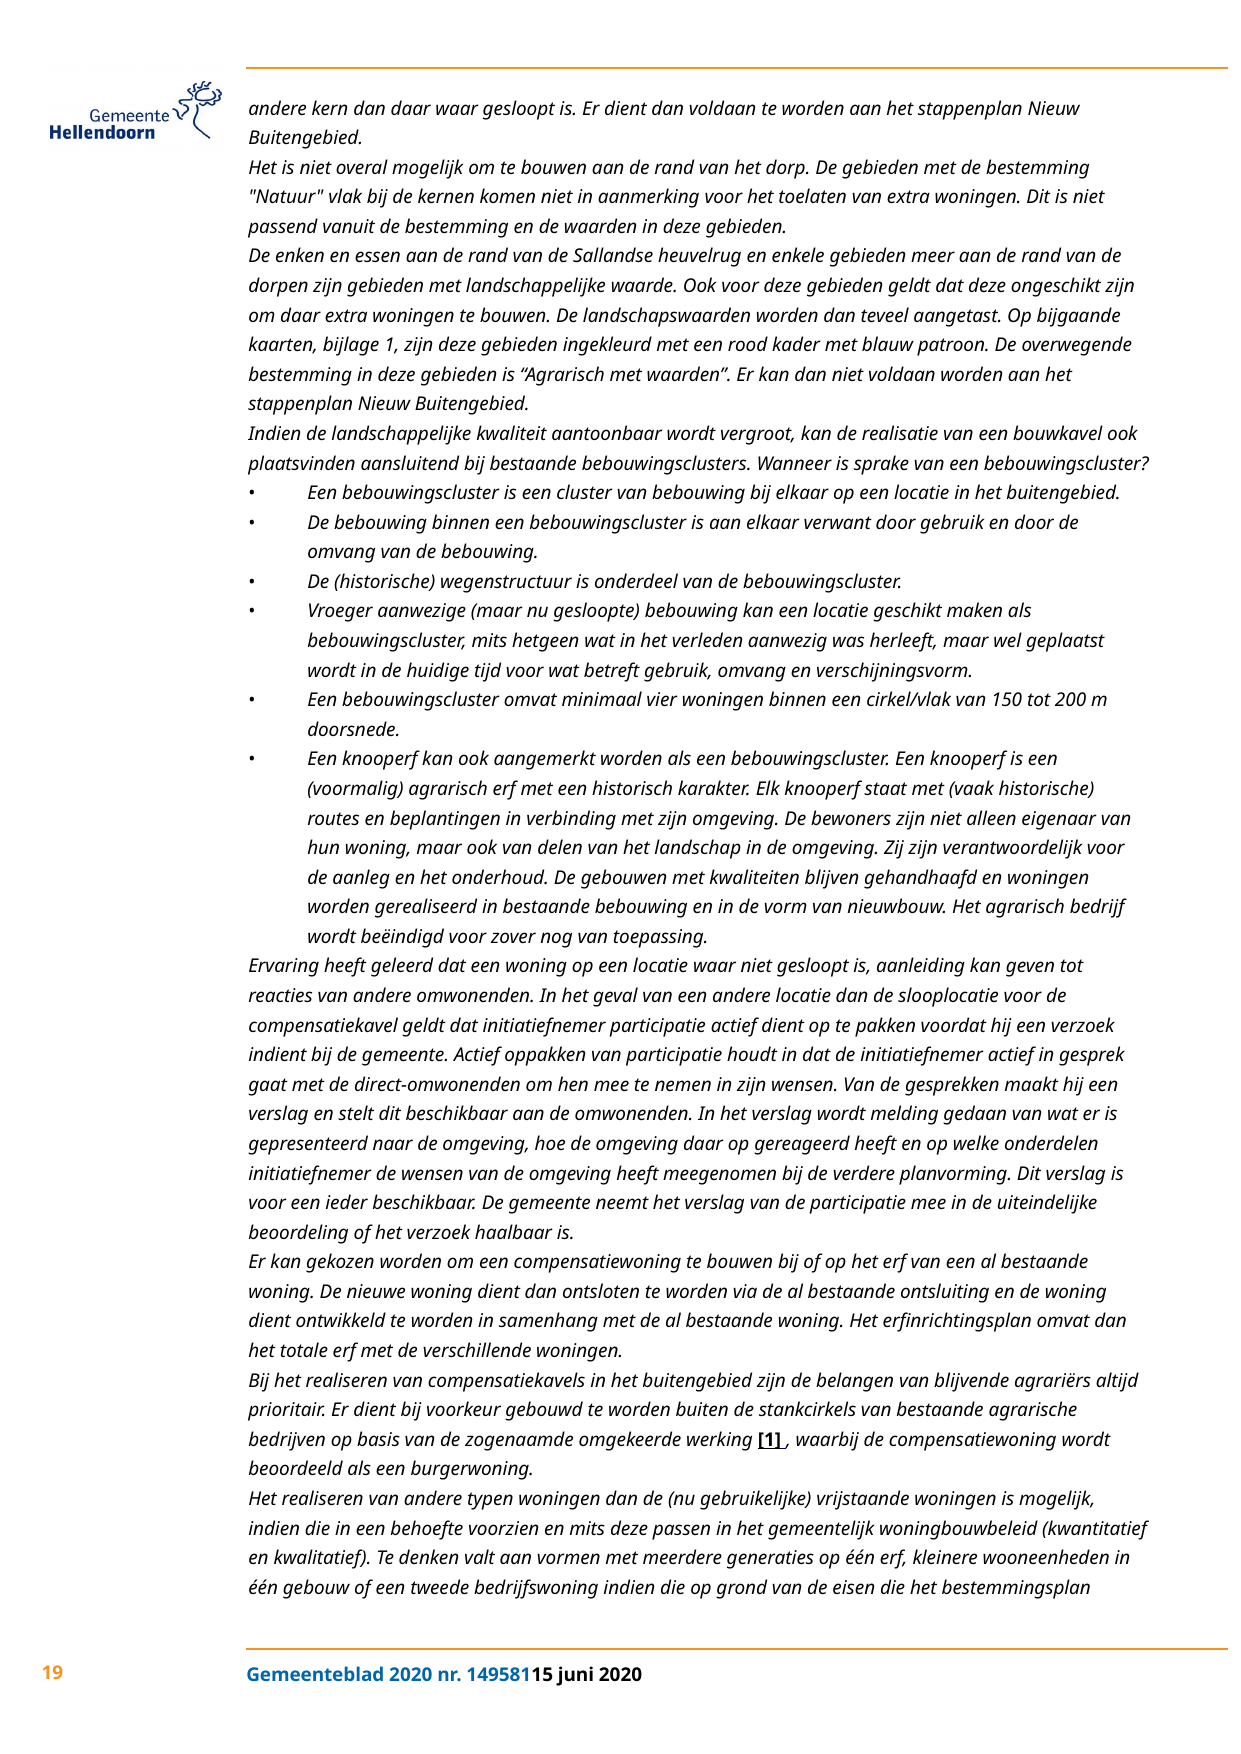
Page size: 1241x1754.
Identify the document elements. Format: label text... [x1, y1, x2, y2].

text Het is niet overal mogelijk om te bouwen aan de rand van het dorp. De gebieden met de bestemming "Natuur" vlak bij de kernen komen niet in aanmerking voor het toelaten van extra woningen. Dit is niet passend vanuit de bestemming en de waarden in deze gebieden. [248, 154, 1152, 239]
list Een knooperf kan ook aangemerkt worden als een bebouwingscluster. Een knooperf is een (voormalig) agrarisch erf met een historisch karakter. Elk knooperf staat met (vaak historische) routes en beplantingen in verbinding met zijn omgeving. De bewoners zijn niet alleen eigenaar van hun woning, maar ook van delen van het landschap in de omgeving. Zij zijn verantwoordelijk voor de aanleg en het onderhoud. De gebouwen met kwaliteiten blijven gehandhaafd en woningen worden gerealiseerd in bestaande bebouwing en in de vorm van nieuwbouw. Het agrarisch bedrijf wordt beëindigd voor zover nog van toepassing. [248, 746, 1152, 949]
text Bij het realiseren van compensatiekavels in het buitengebied zijn de belangen van blijvende agrariërs altijd prioritair. Er dient bij voorkeur gebouwd te worden buiten de stankcirkels van bestaande agrarische bedrijven op basis van de zogenaamde omgekeerde werking [1] , waarbij de compensatiewoning wordt beoordeeld als een burgerwoning. [248, 1367, 1152, 1481]
list Een bebouwingscluster is een cluster van bebouwing bij elkaar op een locatie in het buitengebied. [248, 479, 1152, 505]
text Er kan gekozen worden om een compensatiewoning te bouwen bij of op het erf van een al bestaande woning. De nieuwe woning dient dan ontsloten te worden via de al bestaande ontsluiting en de woning dient ontwikkeld te worden in samenhang met de al bestaande woning. Het erfinrichtingsplan omvat dan het totale erf met de verschillende woningen. [248, 1248, 1152, 1363]
list Vroeger aanwezige (maar nu gesloopte) bebouwing kan een locatie geschikt maken als bebouwingscluster, mits hetgeen wat in het verleden aanwezig was herleeft, maar wel geplaatst wordt in de huidige tijd voor wat betreft gebruik, omvang en verschijningsvorm. [248, 598, 1152, 683]
text Het realiseren van andere typen woningen dan de (nu gebruikelijke) vrijstaande woningen is mogelijk, indien die in een behoefte voorzien en mits deze passen in het gemeentelijk woningbouwbeleid (kwantitatief en kwalitatief). Te denken valt aan vormen met meerdere generaties op één erf, kleinere wooneenheden in één gebouw of een tweede bedrijfswoning indien die op grond van de eisen die het bestemmingsplan [248, 1485, 1152, 1600]
list De bebouwing binnen een bebouwingscluster is aan elkaar verwant door gebruik en door de omvang van de bebouwing. [248, 509, 1152, 564]
list Een bebouwingscluster omvat minimaal vier woningen binnen een cirkel/vlak van 150 tot 200 m doorsnede. [248, 686, 1152, 742]
picture [41, 47, 231, 172]
list De (historische) wegenstructuur is onderdeel van de bebouwingscluster. [248, 568, 1152, 594]
text Indien de landschappelijke kwaliteit aantoonbaar wordt vergroot, kan de realisatie van een bouwkavel ook plaatsvinden aansluitend bij bestaande bebouwingsclusters. Wanneer is sprake van een bebouwingscluster? [248, 420, 1152, 476]
text De enken en essen aan de rand van de Sallandse heuvelrug en enkele gebieden meer aan de rand van de dorpen zijn gebieden met landschappelijke waarde. Ook voor deze gebieden geldt dat deze ongeschikt zijn om daar extra woningen te bouwen. De landschapswaarden worden dan teveel aangetast. Op bijgaande kaarten, bijlage 1, zijn deze gebieden ingekleurd met een rood kader met blauw patroon. De overwegende bestemming in deze gebieden is “Agrarisch met waarden”. Er kan dan niet voldaan worden aan het stappenplan Nieuw Buitengebied. [248, 243, 1152, 416]
text Ervaring heeft geleerd dat een woning op een locatie waar niet gesloopt is, aanleiding kan geven tot reacties van andere omwonenden. In het geval van een andere locatie dan de slooplocatie voor de compensatiekavel geldt dat initiatiefnemer participatie actief dient op te pakken voordat hij een verzoek indient bij de gemeente. Actief oppakken van participatie houdt in dat de initiatiefnemer actief in gesprek gaat met de direct-omwonenden om hen mee te nemen in zijn wensen. Van de gesprekken maakt hij een verslag en stelt dit beschikbaar aan de omwonenden. In het verslag wordt melding gedaan van wat er is gepresenteerd naar de omgeving, hoe de omgeving daar op gereageerd heeft en op welke onderdelen initiatiefnemer de wensen van de omgeving heeft meegenomen bij de verdere planvorming. Dit verslag is voor een ieder beschikbaar. De gemeente neemt het verslag van de participatie mee in de uiteindelijke beoordeling of het verzoek haalbaar is. [248, 953, 1152, 1245]
text andere kern dan daar waar gesloopt is. Er dient dan voldaan te worden aan het stappenplan Nieuw Buitengebied. [248, 95, 1152, 150]
